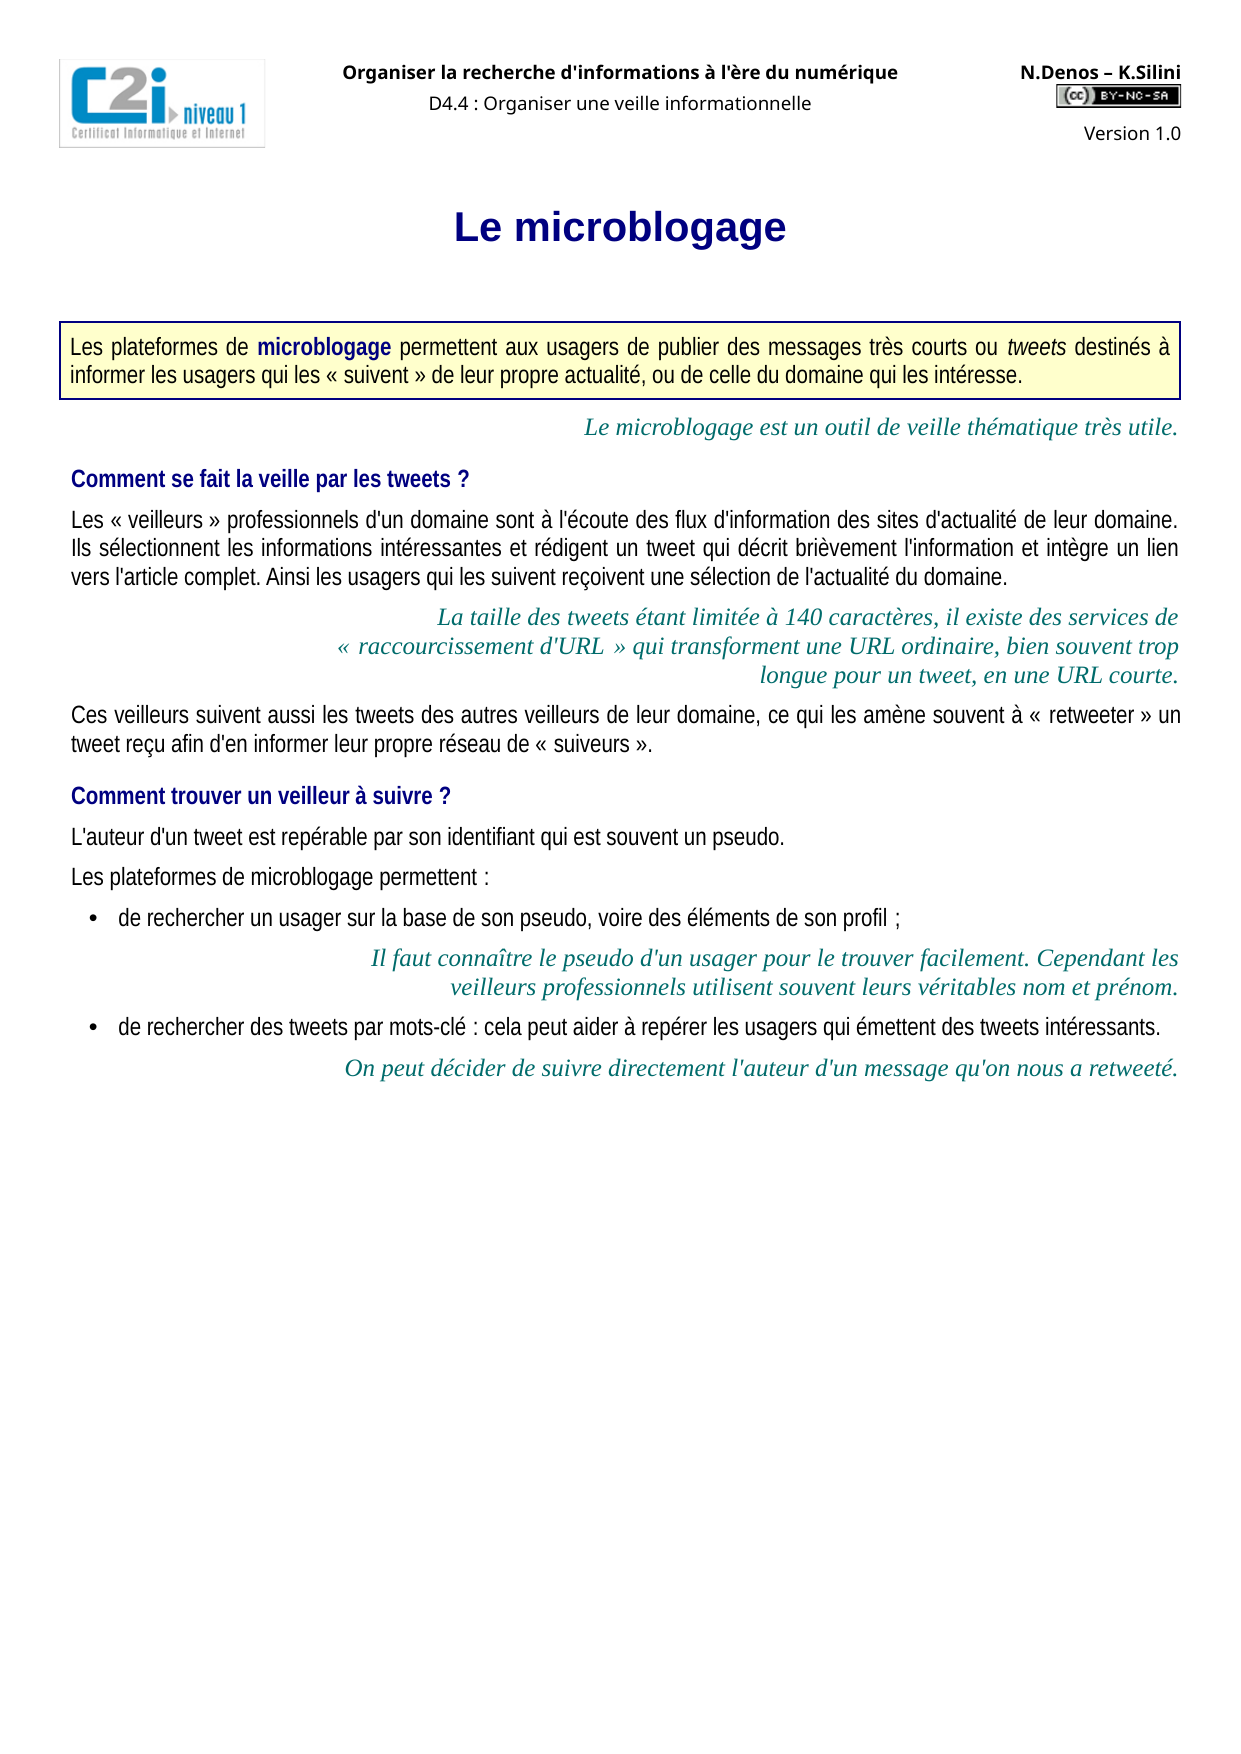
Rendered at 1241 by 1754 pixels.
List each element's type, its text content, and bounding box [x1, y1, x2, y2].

text Les plateformes de microblogage permettent : [71, 862, 1181, 891]
text La taille des tweets étant limitée à 140 caractères, il existe des services de « raccourcissement d'URL » qui transforment une URL ordinaire, bien souvent trop longue pour un tweet, en une URL courte. [295, 602, 1181, 689]
picture [1056, 84, 1182, 108]
text Ces veilleurs suivent aussi les tweets des autres veilleurs de leur domaine, ce qui les amène souvent à « retweeter » un tweet reçu afin d'en informer leur propre réseau de « suiveurs ». [71, 700, 1181, 758]
text Il faut connaître le pseudo d'un usager pour le trouver facilement. Cependant les veilleurs professionnels utilisent souvent leurs véritables nom et prénom. [295, 943, 1181, 1001]
text Le microblogage est un outil de veille thématique très utile. [295, 412, 1181, 441]
subtitle Le microblogage [59, 202, 1181, 250]
list de rechercher un usager sur la base de son pseudo, voire des éléments de son profil ; [88, 903, 1181, 931]
list de rechercher des tweets par mots-clé : cela peut aider à repérer les usagers qui émettent des tweets intéressants. [88, 1012, 1181, 1041]
text Les « veilleurs » professionnels d'un domaine sont à l'écoute des flux d'information des sites d'actualité de leur domaine. Ils sélectionnent les informations intéressantes et rédigent un tweet qui décrit brièvement l'information et intègre un lien vers l'article complet. Ainsi les usagers qui les suivent reçoivent une sélection de l'actualité du domaine. [71, 505, 1181, 591]
text Comment trouver un veilleur à suivre ? [71, 781, 1181, 810]
text L'auteur d'un tweet est repérable par son identifiant qui est souvent un pseudo. [71, 822, 1181, 850]
picture [59, 59, 266, 148]
text Les plateformes de microblogage permettent aux usagers de publier des messages très courts ou tweets destinés à informer les usagers qui les « suivent » de leur propre actualité, ou de celle du domaine qui les intéresse. [61, 323, 1179, 398]
text On peut décider de suivre directement l'auteur d'un message qu'on nous a retweeté. [295, 1053, 1181, 1082]
text Comment se fait la veille par les tweets ? [71, 464, 1181, 493]
